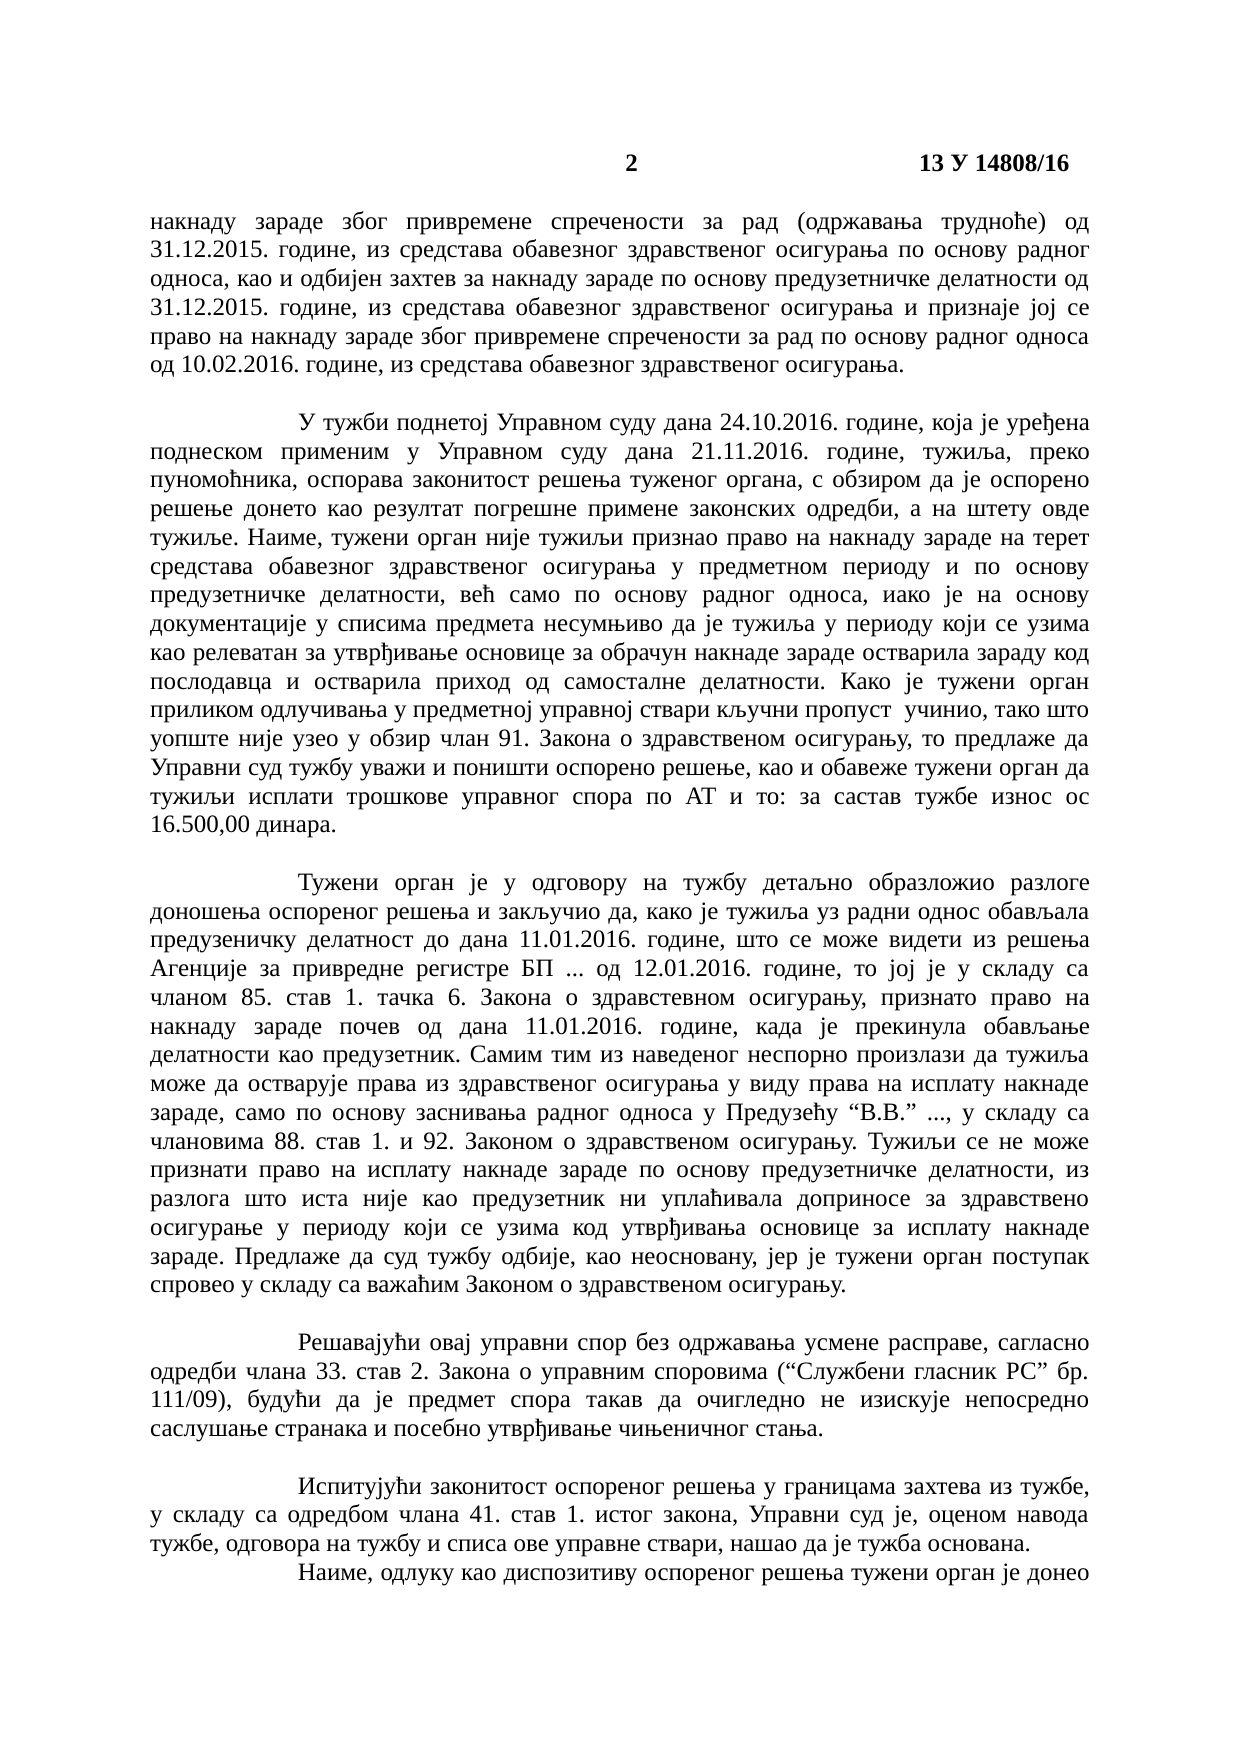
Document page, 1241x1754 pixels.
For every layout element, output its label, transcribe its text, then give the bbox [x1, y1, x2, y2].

text накнаду зараде због привремене спречености за рад (одржавања трудноће) од 31.12.2015. године, из средстава обавезног здравственог осигурања по основу радног односа, као и одбијен захтев за накнаду зараде по основу предузетничке делатности од 31.12.2015. године, из средстава обавезног здравственог осигурања и признаје јој се право на накнаду зараде због привремене спречености за рад по основу радног односа од 10.02.2016. године, из средстава обавезног здравственог осигурања. [150, 206, 1091, 378]
text Испитујући законитост оспореног решења у границама захтева из тужбе, у складу са одредбом члана 41. став 1. истог закона, Управни суд је, оценом навода тужбе, одговора на тужбу и списа ове управне ствари, нашао да је тужба основана. [150, 1471, 1091, 1557]
text Тужени орган је у одговору на тужбу детаљно образложио разлоге доношења оспореног решења и закључио да, како је тужиља уз радни однос обављала предузеничку делатност до дана 11.01.2016. године, што се може видети из решења Агенције за привредне регистре БП ... од 12.01.2016. године, то јој је у складу са чланом 85. став 1. тачка 6. Закона о здравстевном осигурању, признато право на накнаду зараде почев од дана 11.01.2016. године, када је прекинула обављање делатности као предузетник. Самим тим из наведеног неспорно произлази да тужиља може да остварује права из здравственог осигурања у виду права на исплату накнаде зараде, само по основу заснивања радног односа у Предузећу “В.В.” ..., у складу са члановима 88. став 1. и 92. Законом о здравственом осигурању. Тужиљи се не може признати право на исплату накнаде зараде по основу предузетничке делатности, из разлога што иста није као предузетник ни уплаћивала доприносе за здравствено осигурање у периоду који се узима код утврђивања основице за исплату накнаде зараде. Предлаже да суд тужбу одбије, као неосновану, јер је тужени орган поступак спровео у складу са важаћим Законом о здравственом осигурању. [150, 867, 1091, 1298]
text У тужби поднетој Управном суду дана 24.10.2016. године, која је уређена поднеском применим у Управном суду дана 21.11.2016. године, тужиља, преко пуномоћника, оспорава законитост решења туженог органа, с обзиром да је оспорено решење донето као резултат погрешне примене законских одредби, а на штету овде тужиље. Наиме, тужени орган није тужиљи признао право на накнаду зараде на терет средстава обавезног здравственог осигурања у предметном периоду и по основу предузетничке делатности, већ само по основу радног односа, иако је на основу документације у списима предмета несумњиво да је тужиља у периоду који се узима као релеватан за утврђивање основице за обрачун накнаде зараде остварила зараду код послодавца и остварила приход од самосталне делатности. Како је тужени орган приликом одлучивања у предметној управној ствари кључни пропуст учинио, тако што уопште није узео у обзир члан 91. Закона о здравственом осигурању, то предлаже да Управни суд тужбу уважи и поништи оспорено решење, као и обавеже тужени орган да тужиљи исплати трошкове управног спора по АТ и то: за састав тужбе износ ос 16.500,00 динара. [150, 407, 1091, 838]
text Решавајући овај управни спор без одржавања усмене расправе, сагласно одредби члана 33. став 2. Закона о управним споровима (“Службени гласник РС” бр. 111/09), будући да је предмет спора такав да очигледно не изискује непосредно саслушање странака и посебно утврђивање чињеничног стања. [150, 1327, 1091, 1442]
text Наиме, одлуку као диспозитиву оспореног решења тужени орган је донео [150, 1557, 1091, 1586]
